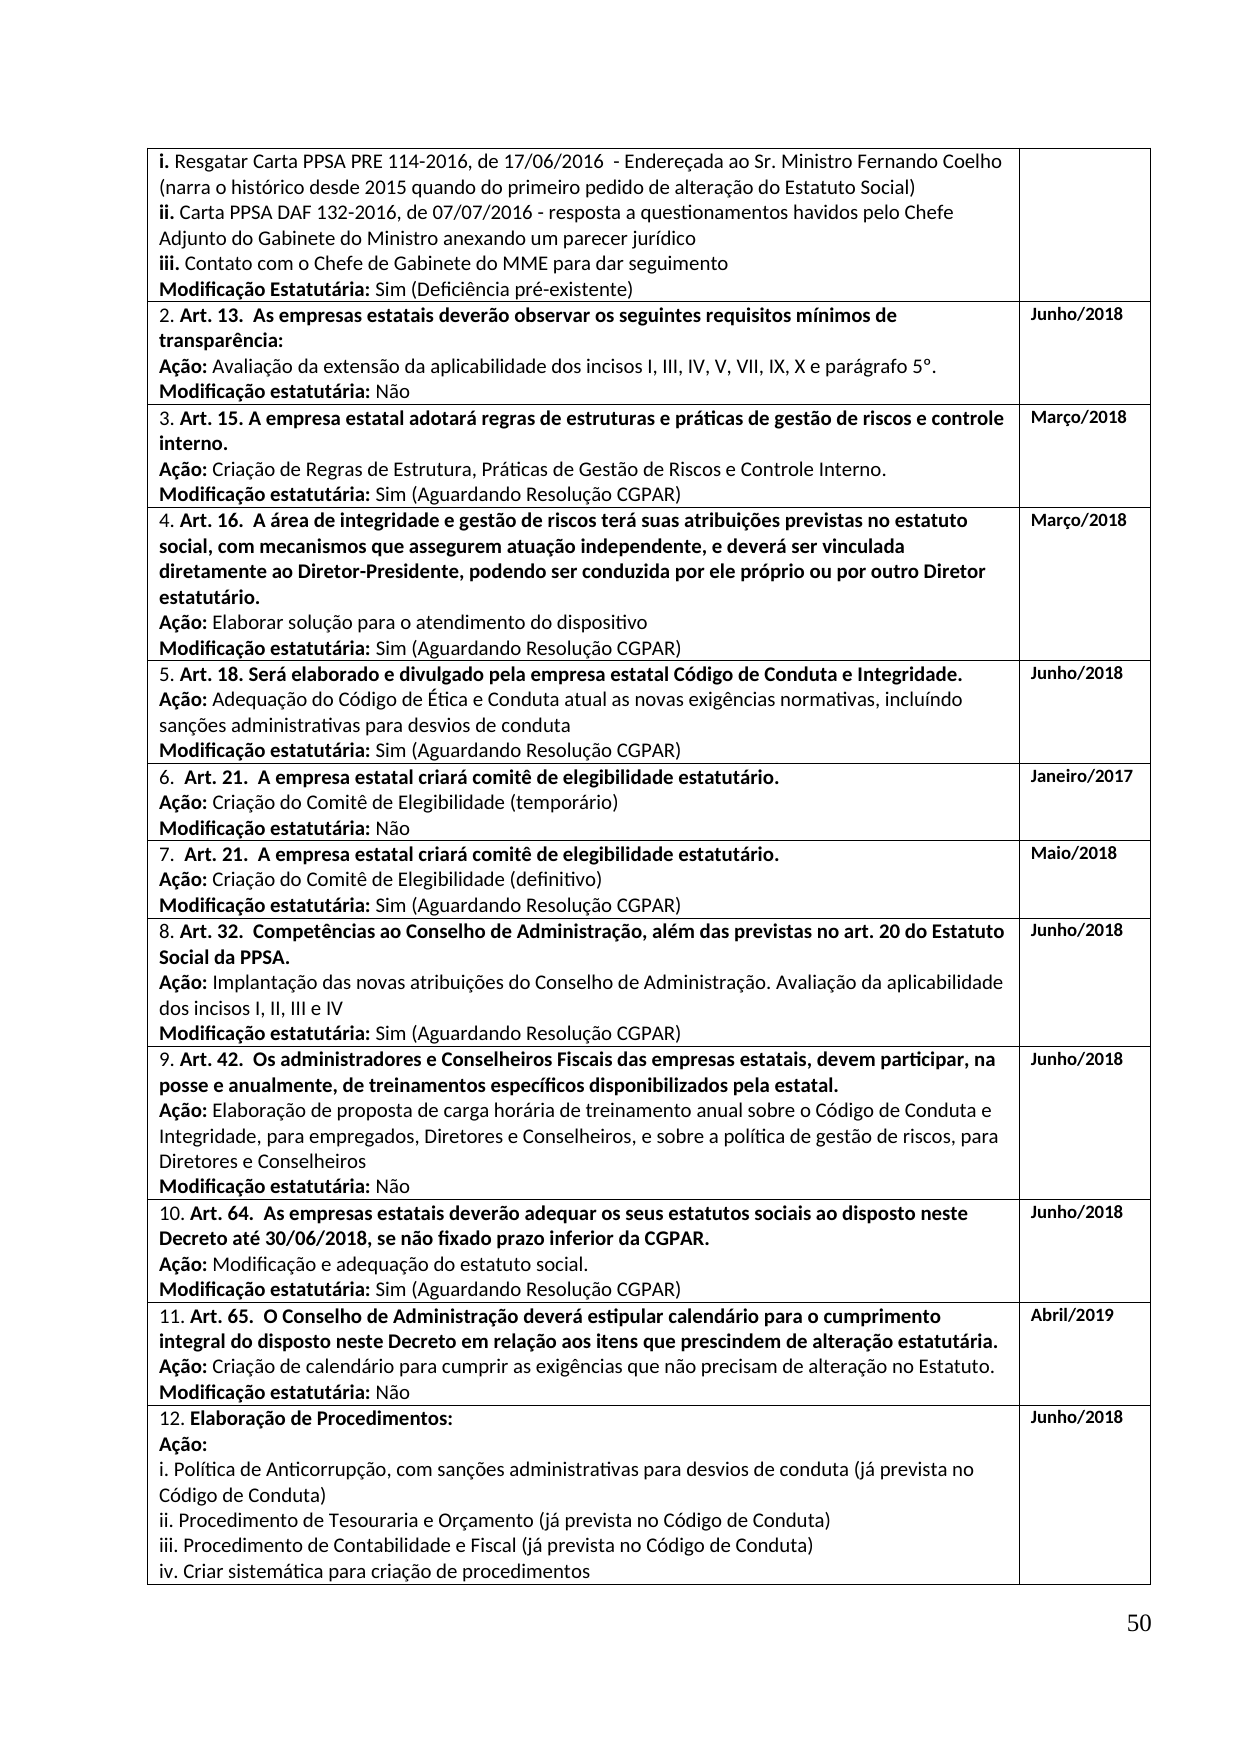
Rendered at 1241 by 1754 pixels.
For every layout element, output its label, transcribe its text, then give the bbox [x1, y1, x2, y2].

table_cell Junho/2018 [1020, 919, 1150, 1046]
table_cell 6. Art. 21. A empresa estatal criará comitê de elegibilidade estatutário. Ação: Criação do Comitê de Elegibilidade (temporário) Modificação estatutária: Não [148, 764, 1019, 840]
table_cell 7. Art. 21. A empresa estatal criará comitê de elegibilidade estatutário. Ação: Criação do Comitê de Elegibilidade (definitivo) Modificação estatutária: Sim (Aguardando Resolução CGPAR) [148, 841, 1019, 917]
table_cell Janeiro/2017 [1020, 764, 1150, 840]
table_cell 11. Art. 65. O Conselho de Administração deverá estipular calendário para o cumprimento integral do disposto neste Decreto em relação aos itens que prescindem de alteração estatutária. Ação: Criação de calendário para cumprir as exigências que não precisam de alteração no Estatuto. Modificação estatutária: Não [148, 1303, 1019, 1404]
table_cell Junho/2018 [1020, 1200, 1150, 1302]
table_cell Março/2018 [1020, 508, 1150, 660]
table_cell Junho/2018 [1020, 1047, 1150, 1199]
table_cell Junho/2018 [1020, 661, 1150, 763]
table_cell 3. Art. 15. A empresa estatal adotará regras de estruturas e práticas de gestão de riscos e controle interno. Ação: Criação de Regras de Estrutura, Práticas de Gestão de Riscos e Controle Interno. Modificação estatutária: Sim (Aguardando Resolução CGPAR) [148, 405, 1019, 507]
table_header [1020, 149, 1150, 301]
table_header i. Resgatar Carta PPSA PRE 114-2016, de 17/06/2016 - Endereçada ao Sr. Ministro Fernando Coelho (narra o histórico desde 2015 quando do primeiro pedido de alteração do Estatuto Social) ii. Carta PPSA DAF 132-2016, de 07/07/2016 - resposta a questionamentos havidos pelo Chefe Adjunto do Gabinete do Ministro anexando um parecer jurídico iii. Contato com o Chefe de Gabinete do MME para dar seguimento Modificação Estatutária: Sim (Deficiência pré-existente) [148, 149, 1019, 301]
table_cell 12. Elaboração de Procedimentos: Ação: i. Política de Anticorrupção, com sanções administrativas para desvios de conduta (já prevista no Código de Conduta) ii. Procedimento de Tesouraria e Orçamento (já prevista no Código de Conduta) iii. Procedimento de Contabilidade e Fiscal (já prevista no Código de Conduta) iv. Criar sistemática para criação de procedimentos [148, 1406, 1019, 1583]
table_cell Junho/2018 [1020, 302, 1150, 404]
table_cell 8. Art. 32. Competências ao Conselho de Administração, além das previstas no art. 20 do Estatuto Social da PPSA. Ação: Implantação das novas atribuições do Conselho de Administração. Avaliação da aplicabilidade dos incisos I, II, III e IV Modificação estatutária: Sim (Aguardando Resolução CGPAR) [148, 919, 1019, 1046]
table_cell Maio/2018 [1020, 841, 1150, 917]
table_cell Março/2018 [1020, 405, 1150, 507]
table_cell Abril/2019 [1020, 1303, 1150, 1404]
table_cell 10. Art. 64. As empresas estatais deverão adequar os seus estatutos sociais ao disposto neste Decreto até 30/06/2018, se não fixado prazo inferior da CGPAR. Ação: Modificação e adequação do estatuto social. Modificação estatutária: Sim (Aguardando Resolução CGPAR) [148, 1200, 1019, 1302]
table_cell 5. Art. 18. Será elaborado e divulgado pela empresa estatal Código de Conduta e Integridade. Ação: Adequação do Código de Ética e Conduta atual as novas exigências normativas, incluíndo sanções administrativas para desvios de conduta Modificação estatutária: Sim (Aguardando Resolução CGPAR) [148, 661, 1019, 763]
table_cell 9. Art. 42. Os administradores e Conselheiros Fiscais das empresas estatais, devem participar, na posse e anualmente, de treinamentos específicos disponibilizados pela estatal. Ação: Elaboração de proposta de carga horária de treinamento anual sobre o Código de Conduta e Integridade, para empregados, Diretores e Conselheiros, e sobre a política de gestão de riscos, para Diretores e Conselheiros Modificação estatutária: Não [148, 1047, 1019, 1199]
table_cell 2. Art. 13. As empresas estatais deverão observar os seguintes requisitos mínimos de transparência: Ação: Avaliação da extensão da aplicabilidade dos incisos I, III, IV, V, VII, IX, X e parágrafo 5º. Modificação estatutária: Não [148, 302, 1019, 404]
table_cell Junho/2018 [1020, 1406, 1150, 1583]
table_cell 4. Art. 16. A área de integridade e gestão de riscos terá suas atribuições previstas no estatuto social, com mecanismos que assegurem atuação independente, e deverá ser vinculada diretamente ao Diretor-Presidente, podendo ser conduzida por ele próprio ou por outro Diretor estatutário. Ação: Elaborar solução para o atendimento do dispositivo Modificação estatutária: Sim (Aguardando Resolução CGPAR) [148, 508, 1019, 660]
